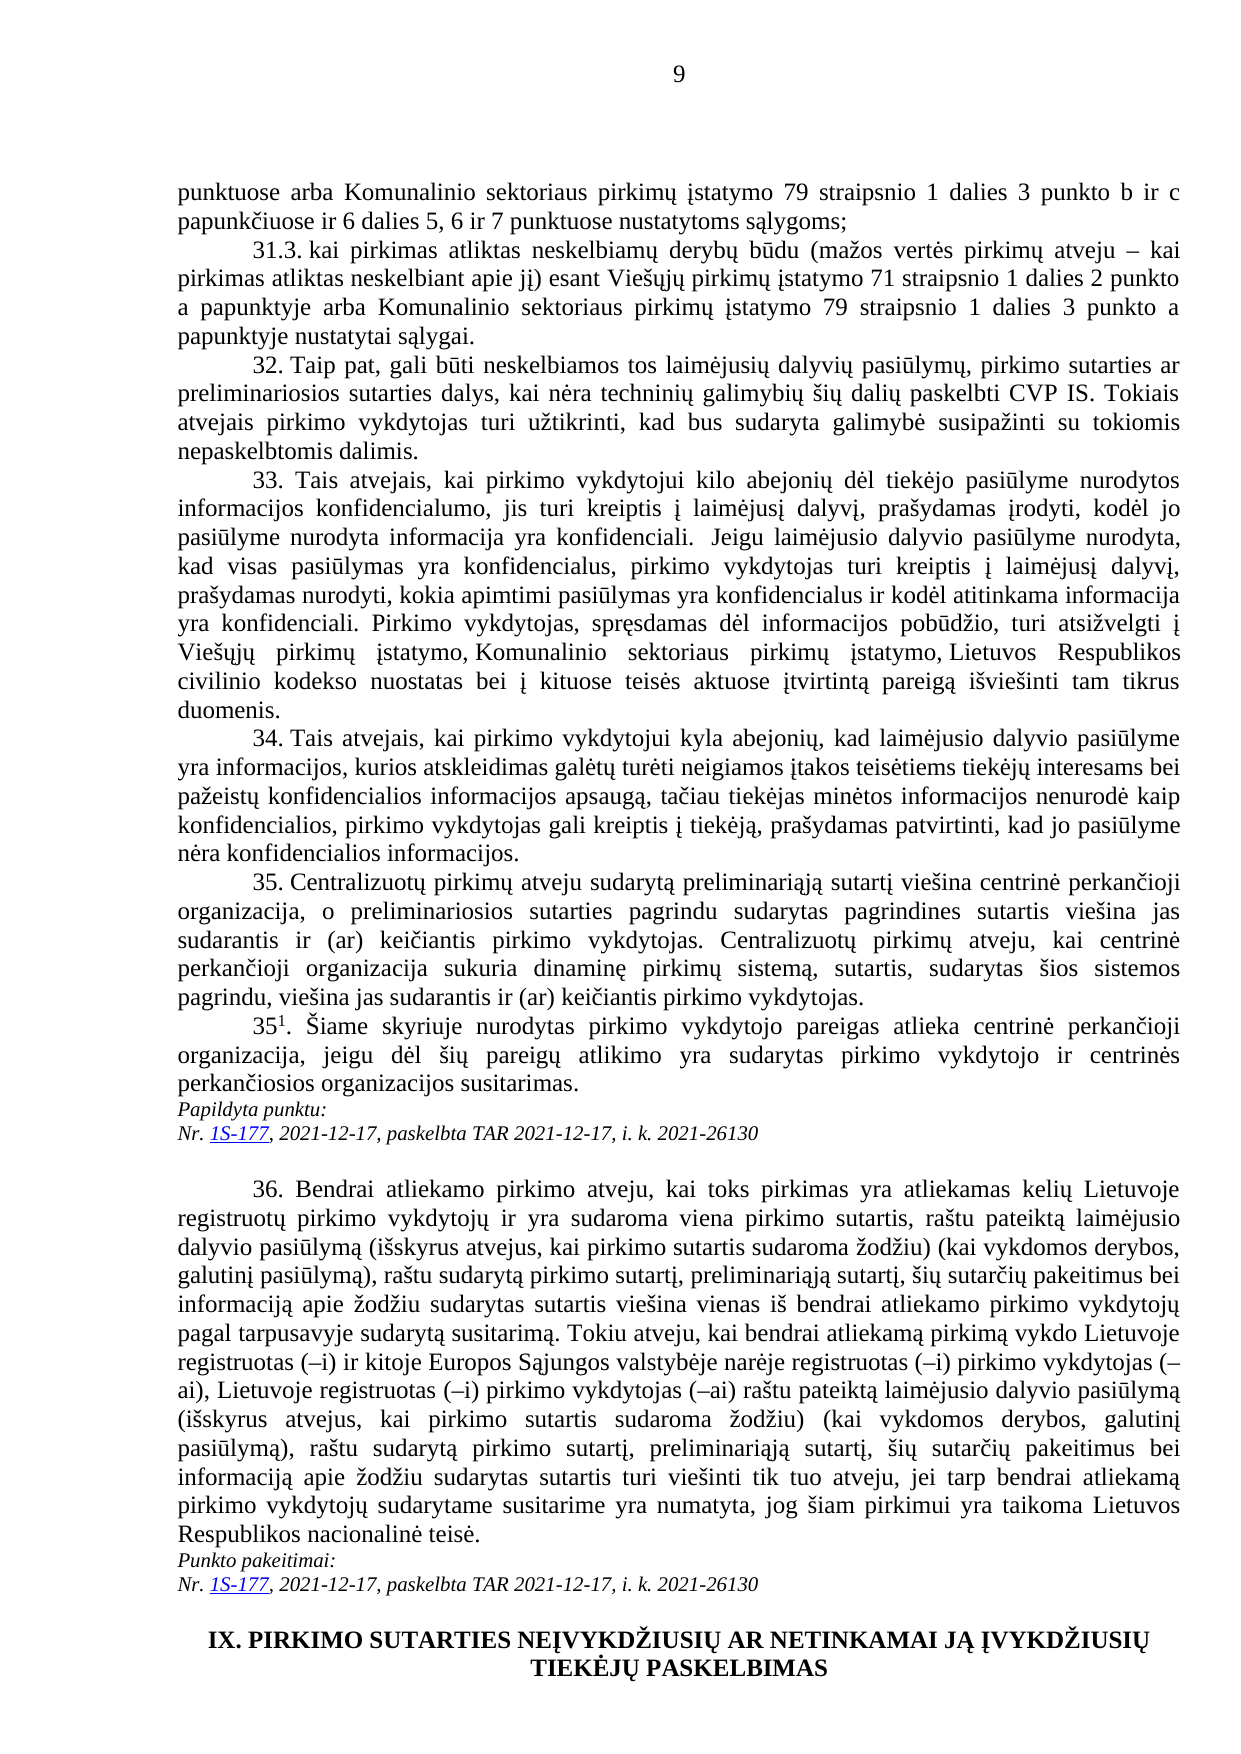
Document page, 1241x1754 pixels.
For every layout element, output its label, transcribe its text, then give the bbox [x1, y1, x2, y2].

text Nr. 1S-177, 2021-12-17, paskelbta TAR 2021-12-17, i. k. 2021-26130 [177, 1121, 1181, 1145]
text 35. Centralizuotų pirkimų atveju sudarytą preliminariąją sutartį viešina centrinė perkančioji organizacija, o preliminariosios sutarties pagrindu sudarytas pagrindines sutartis viešina jas sudarantis ir (ar) keičiantis pirkimo vykdytojas. Centralizuotų pirkimų atveju, kai centrinė perkančioji organizacija sukuria dinaminę pirkimų sistemą, sutartis, sudarytas šios sistemos pagrindu, viešina jas sudarantis ir (ar) keičiantis pirkimo vykdytojas. [177, 867, 1181, 1011]
text 32. Taip pat, gali būti neskelbiamos tos laimėjusių dalyvių pasiūlymų, pirkimo sutarties ar preliminariosios sutarties dalys, kai nėra techninių galimybių šių dalių paskelbti CVP IS. Tokiais atvejais pirkimo vykdytojas turi užtikrinti, kad bus sudaryta galimybė susipažinti su tokiomis nepaskelbtomis dalimis. [177, 350, 1181, 465]
text punktuose arba Komunalinio sektoriaus pirkimų įstatymo 79 straipsnio 1 dalies 3 punkto b ir c papunkčiuose ir 6 dalies 5, 6 ir 7 punktuose nustatytoms sąlygoms; [177, 177, 1181, 235]
text Punkto pakeitimai: [177, 1548, 1181, 1572]
text 34. Tais atvejais, kai pirkimo vykdytojui kyla abejonių, kad laimėjusio dalyvio pasiūlyme yra informacijos, kurios atskleidimas galėtų turėti neigiamos įtakos teisėtiems tiekėjų interesams bei pažeistų konfidencialios informacijos apsaugą, tačiau tiekėjas minėtos informacijos nenurodė kaip konfidencialios, pirkimo vykdytojas gali kreiptis į tiekėją, prašydamas patvirtinti, kad jo pasiūlyme nėra konfidencialios informacijos. [177, 723, 1181, 867]
text 36. Bendrai atliekamo pirkimo atveju, kai toks pirkimas yra atliekamas kelių Lietuvoje registruotų pirkimo vykdytojų ir yra sudaroma viena pirkimo sutartis, raštu pateiktą laimėjusio dalyvio pasiūlymą (išskyrus atvejus, kai pirkimo sutartis sudaroma žodžiu) (kai vykdomos derybos, galutinį pasiūlymą), raštu sudarytą pirkimo sutartį, preliminariąją sutartį, šių sutarčių pakeitimus bei informaciją apie žodžiu sudarytas sutartis viešina vienas iš bendrai atliekamo pirkimo vykdytojų pagal tarpusavyje sudarytą susitarimą. Tokiu atveju, kai bendrai atliekamą pirkimą vykdo Lietuvoje registruotas (–i) ir kitoje Europos Sąjungos valstybėje narėje registruotas (–i) pirkimo vykdytojas (–ai), Lietuvoje registruotas (–i) pirkimo vykdytojas (–ai) raštu pateiktą laimėjusio dalyvio pasiūlymą (išskyrus atvejus, kai pirkimo sutartis sudaroma žodžiu) (kai vykdomos derybos, galutinį pasiūlymą), raštu sudarytą pirkimo sutartį, preliminariąją sutartį, šių sutarčių pakeitimus bei informaciją apie žodžiu sudarytas sutartis turi viešinti tik tuo atveju, jei tarp bendrai atliekamą pirkimo vykdytojų sudarytame susitarime yra numatyta, jog šiam pirkimui yra taikoma Lietuvos Respublikos nacionalinė teisė. [177, 1174, 1181, 1548]
text Nr. 1S-177, 2021-12-17, paskelbta TAR 2021-12-17, i. k. 2021-26130 [177, 1572, 1181, 1596]
text 351. Šiame skyriuje nurodytas pirkimo vykdytojo pareigas atlieka centrinė perkančioji organizacija, jeigu dėl šių pareigų atlikimo yra sudarytas pirkimo vykdytojo ir centrinės perkančiosios organizacijos susitarimas. [177, 1011, 1181, 1097]
text 31.3. kai pirkimas atliktas neskelbiamų derybų būdu (mažos vertės pirkimų atveju – kai pirkimas atliktas neskelbiant apie jį) esant Viešųjų pirkimų įstatymo 71 straipsnio 1 dalies 2 punkto a papunktyje arba Komunalinio sektoriaus pirkimų įstatymo 79 straipsnio 1 dalies 3 punkto a papunktyje nustatytai sąlygai. [177, 235, 1181, 350]
text IX. PIRKIMO SUTARTIES NEĮVYKDŽIUSIŲ AR NETINKAMAI JĄ ĮVYKDŽIUSIŲ TIEKĖJŲ PASKELBIMAS [177, 1625, 1181, 1682]
text 33. Tais atvejais, kai pirkimo vykdytojui kilo abejonių dėl tiekėjo pasiūlyme nurodytos informacijos konfidencialumo, jis turi kreiptis į laimėjusį dalyvį, prašydamas įrodyti, kodėl jo pasiūlyme nurodyta informacija yra konfidenciali. Jeigu laimėjusio dalyvio pasiūlyme nurodyta, kad visas pasiūlymas yra konfidencialus, pirkimo vykdytojas turi kreiptis į laimėjusį dalyvį, prašydamas nurodyti, kokia apimtimi pasiūlymas yra konfidencialus ir kodėl atitinkama informacija yra konfidenciali. Pirkimo vykdytojas, spręsdamas dėl informacijos pobūdžio, turi atsižvelgti į Viešųjų pirkimų įstatymo, Komunalinio sektoriaus pirkimų įstatymo, Lietuvos Respublikos civilinio kodekso nuostatas bei į kituose teisės aktuose įtvirtintą pareigą išviešinti tam tikrus duomenis. [177, 465, 1181, 723]
text Papildyta punktu: [177, 1097, 1181, 1121]
